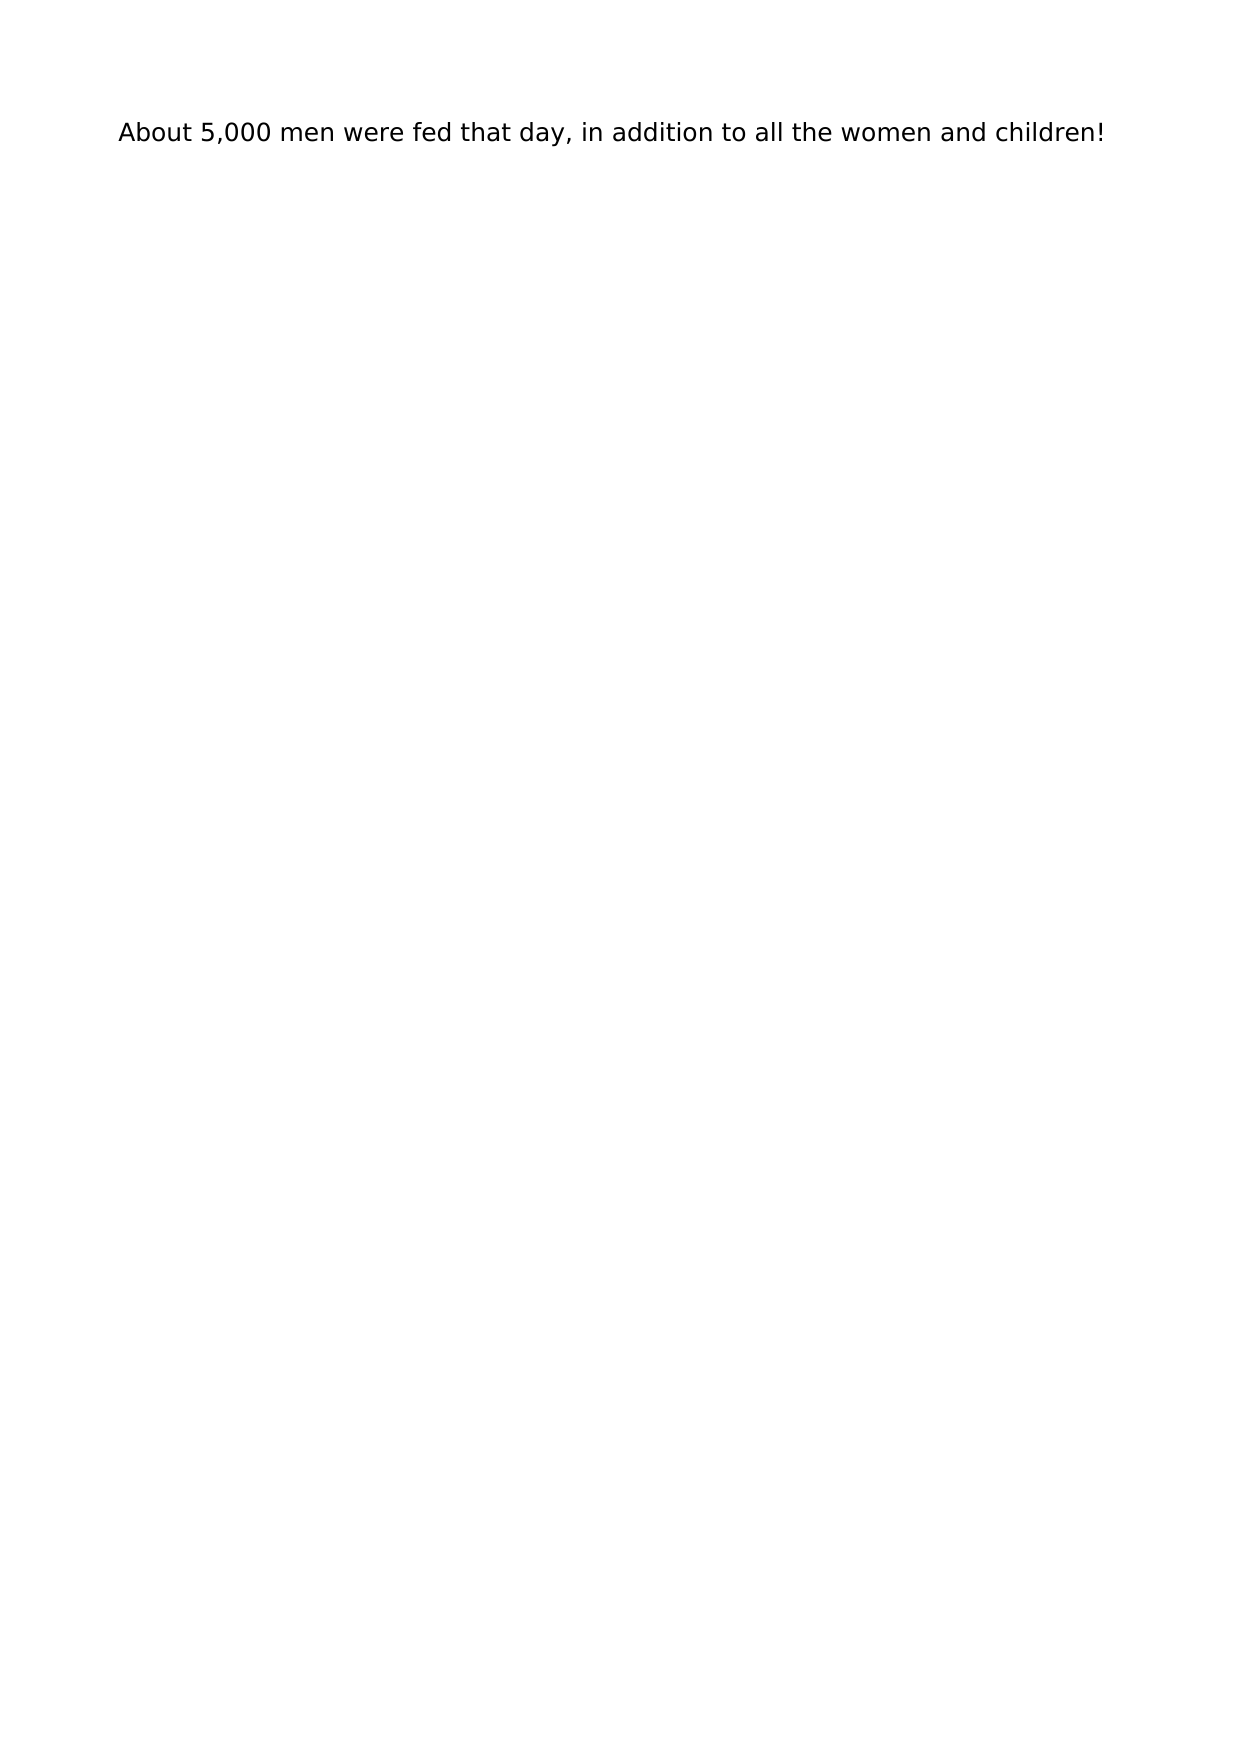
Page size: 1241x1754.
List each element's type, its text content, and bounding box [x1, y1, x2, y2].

text About 5,000 men were fed that day, in addition to all the women and children! [118, 118, 1122, 147]
